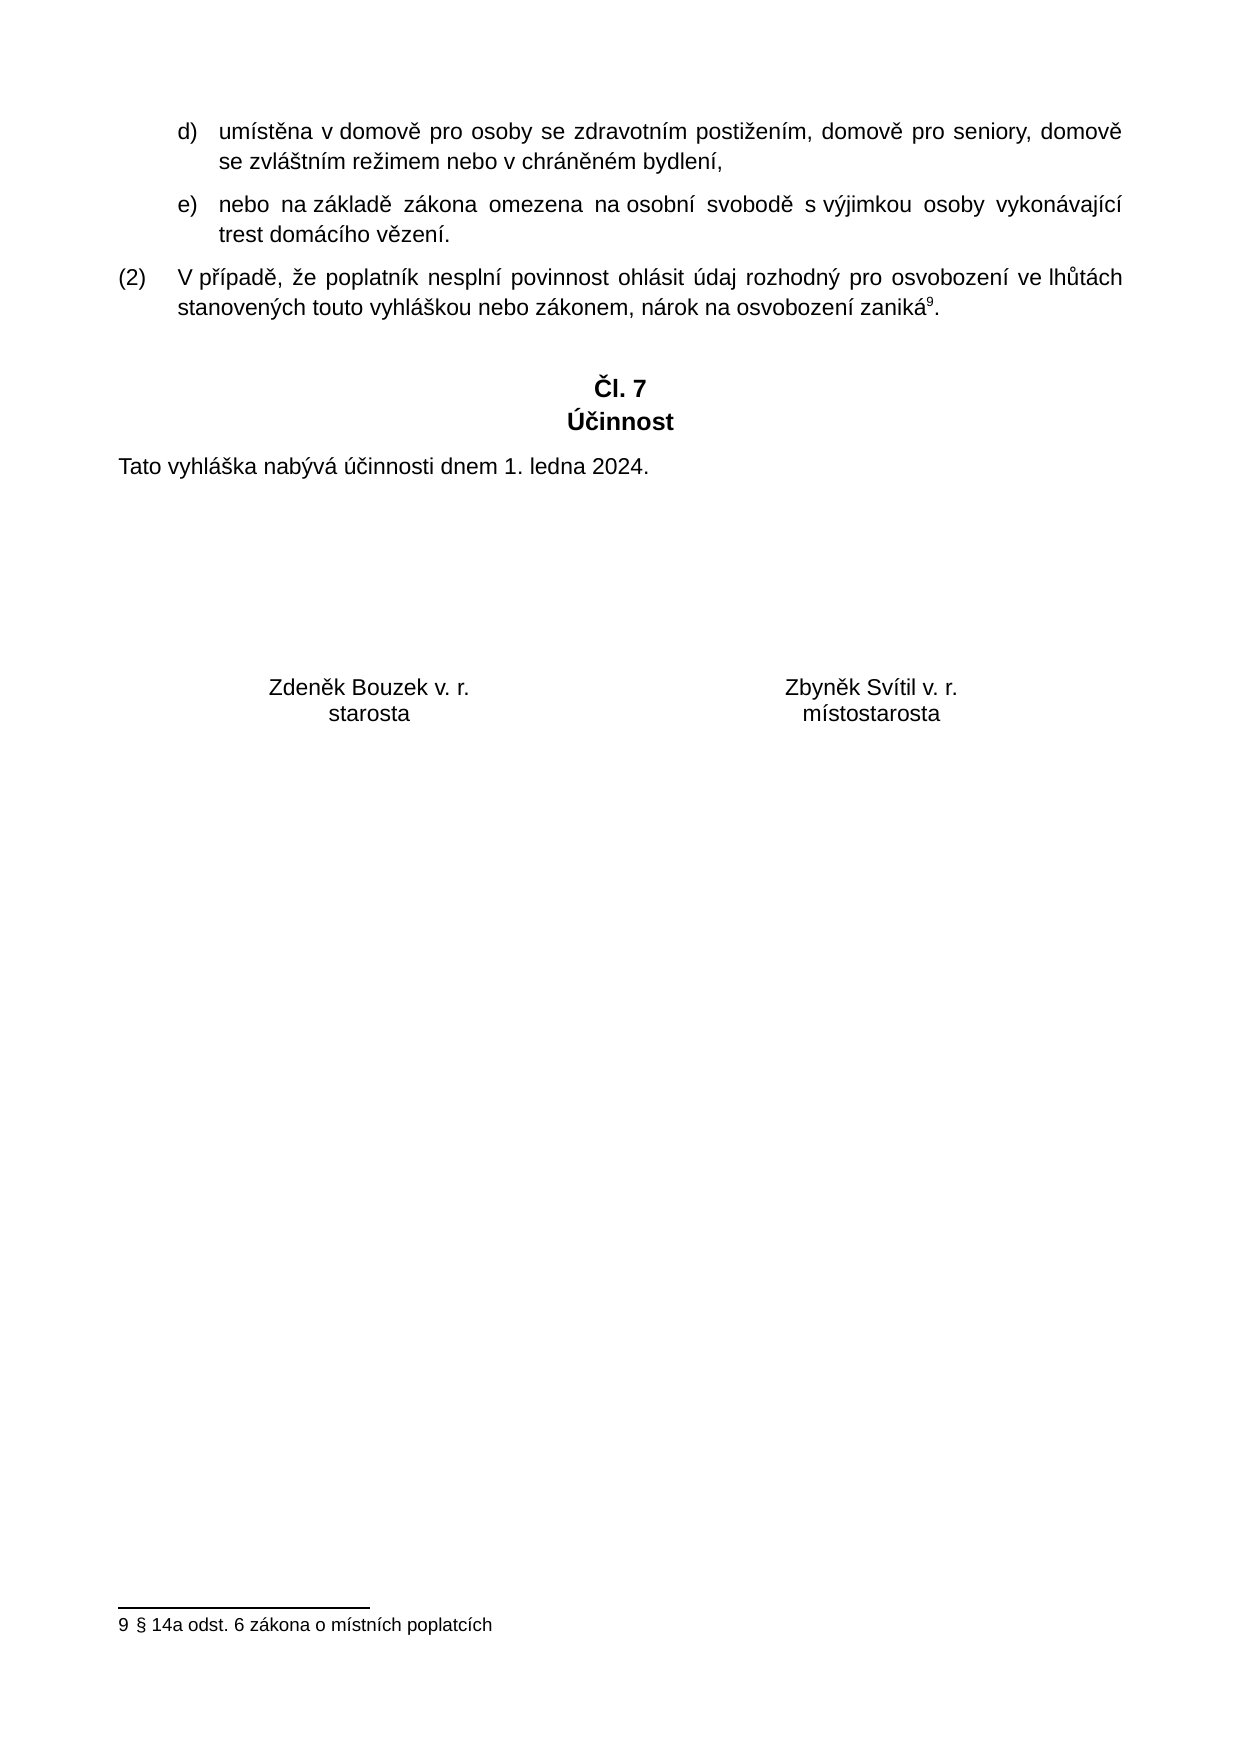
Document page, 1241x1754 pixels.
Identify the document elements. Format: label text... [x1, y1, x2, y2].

text Tato vyhláška nabývá účinnosti dnem 1. ledna 2024. [118, 453, 1122, 479]
subtitle Čl. 7 Účinnost [118, 374, 1122, 436]
table_cell [118, 732, 620, 850]
list V případě, že poplatník nesplní povinnost ohlásit údaj rozhodný pro osvobození ve lhůtách stanovených touto vyhláškou nebo zákonem, nárok na osvobození zaniká. [118, 264, 1122, 321]
table_header Zdeněk Bouzek v. r. starosta [118, 614, 620, 732]
table_cell [620, 732, 1122, 850]
list nebo na základě zákona omezena na osobní svobodě s výjimkou osoby vykonávající trest domácího vězení. [177, 191, 1122, 248]
list umístěna v domově pro osoby se zdravotním postižením, domově pro seniory, domově se zvláštním režimem nebo v chráněném bydlení, [177, 118, 1122, 175]
table_header Zbyněk Svítil v. r. místostarosta [620, 614, 1122, 732]
list § 14a odst. 6 zákona o místních poplatcích [118, 1614, 1122, 1635]
